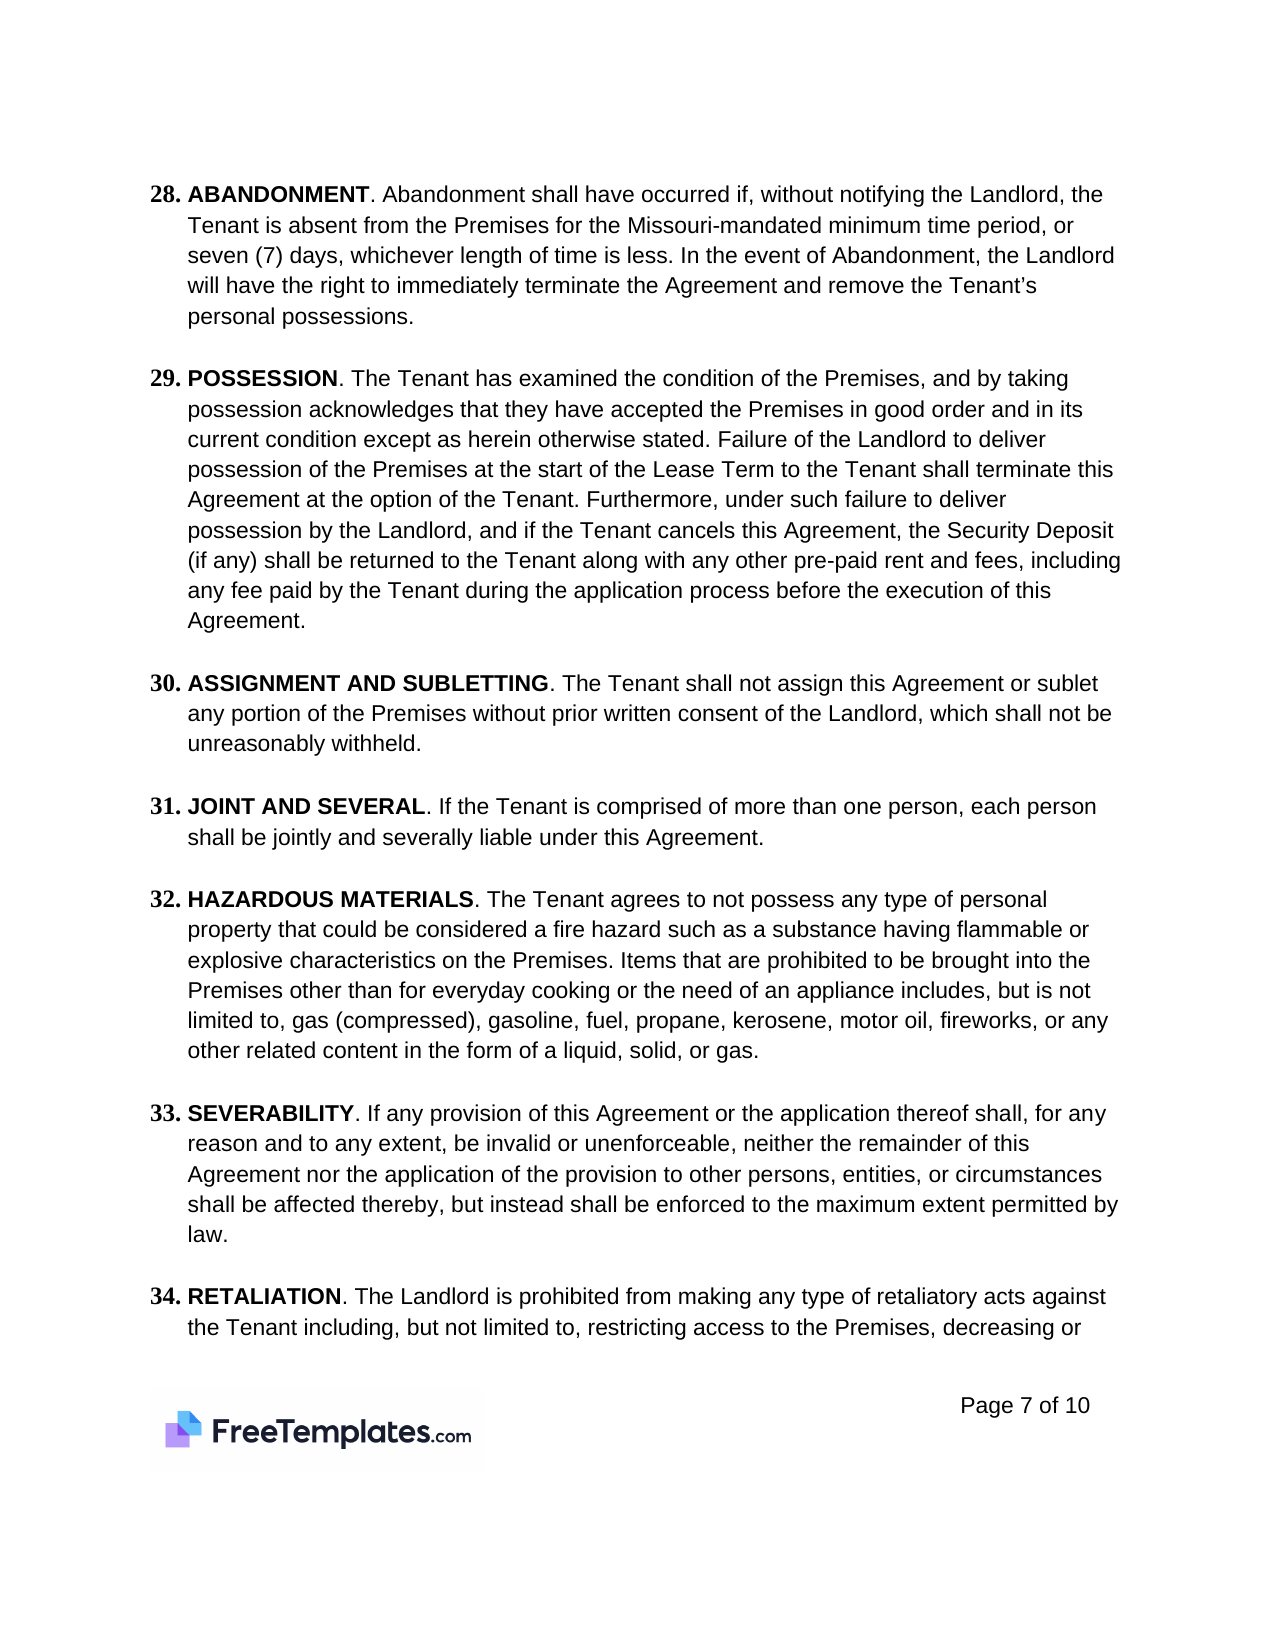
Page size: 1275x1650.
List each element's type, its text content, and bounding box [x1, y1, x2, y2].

list ASSIGNMENT AND SUBLETTING. The Tenant shall not assign this Agreement or sublet any portion of the Premises without prior written consent of the Landlord, which shall not be unreasonably withheld. [150, 668, 1125, 757]
list JOINT AND SEVERAL. If the Tenant is comprised of more than one person, each person shall be jointly and severally liable under this Agreement. [150, 791, 1125, 850]
list RETALIATION. The Landlord is prohibited from making any type of retaliatory acts against the Tenant including, but not limited to, restricting access to the Premises, decreasing or [150, 1281, 1125, 1340]
list HAZARDOUS MATERIALS. The Tenant agrees to not possess any type of personal property that could be considered a fire hazard such as a substance having flammable or explosive characteristics on the Premises. Items that are prohibited to be brought into the Premises other than for everyday cooking or the need of an appliance includes, but is not limited to, gas (compressed), gasoline, fuel, propane, kerosene, motor oil, fireworks, or any other related content in the form of a liquid, solid, or gas. [150, 884, 1125, 1064]
list ABANDONMENT. Abandonment shall have occurred if, without notifying the Landlord, the Tenant is absent from the Premises for the Missouri-mandated minimum time period, or seven (7) days, whichever length of time is less. In the event of Abandonment, the Landlord will have the right to immediately terminate the Agreement and remove the Tenant’s personal possessions. [150, 179, 1125, 329]
list SEVERABILITY. If any provision of this Agreement or the application thereof shall, for any reason and to any extent, be invalid or unenforceable, neither the remainder of this Agreement nor the application of the provision to other persons, entities, or circumstances shall be affected thereby, but instead shall be enforced to the maximum extent permitted by law. [150, 1098, 1125, 1247]
list POSSESSION. The Tenant has examined the condition of the Premises, and by taking possession acknowledges that they have accepted the Premises in good order and in its current condition except as herein otherwise stated. Failure of the Landlord to deliver possession of the Premises at the start of the Lease Term to the Tenant shall terminate this Agreement at the option of the Tenant. Furthermore, under such failure to deliver possession by the Landlord, and if the Tenant cancels this Agreement, the Security Deposit (if any) shall be returned to the Tenant along with any other pre-paid rent and fees, including any fee paid by the Tenant during the application process before the execution of this Agreement. [150, 363, 1125, 633]
